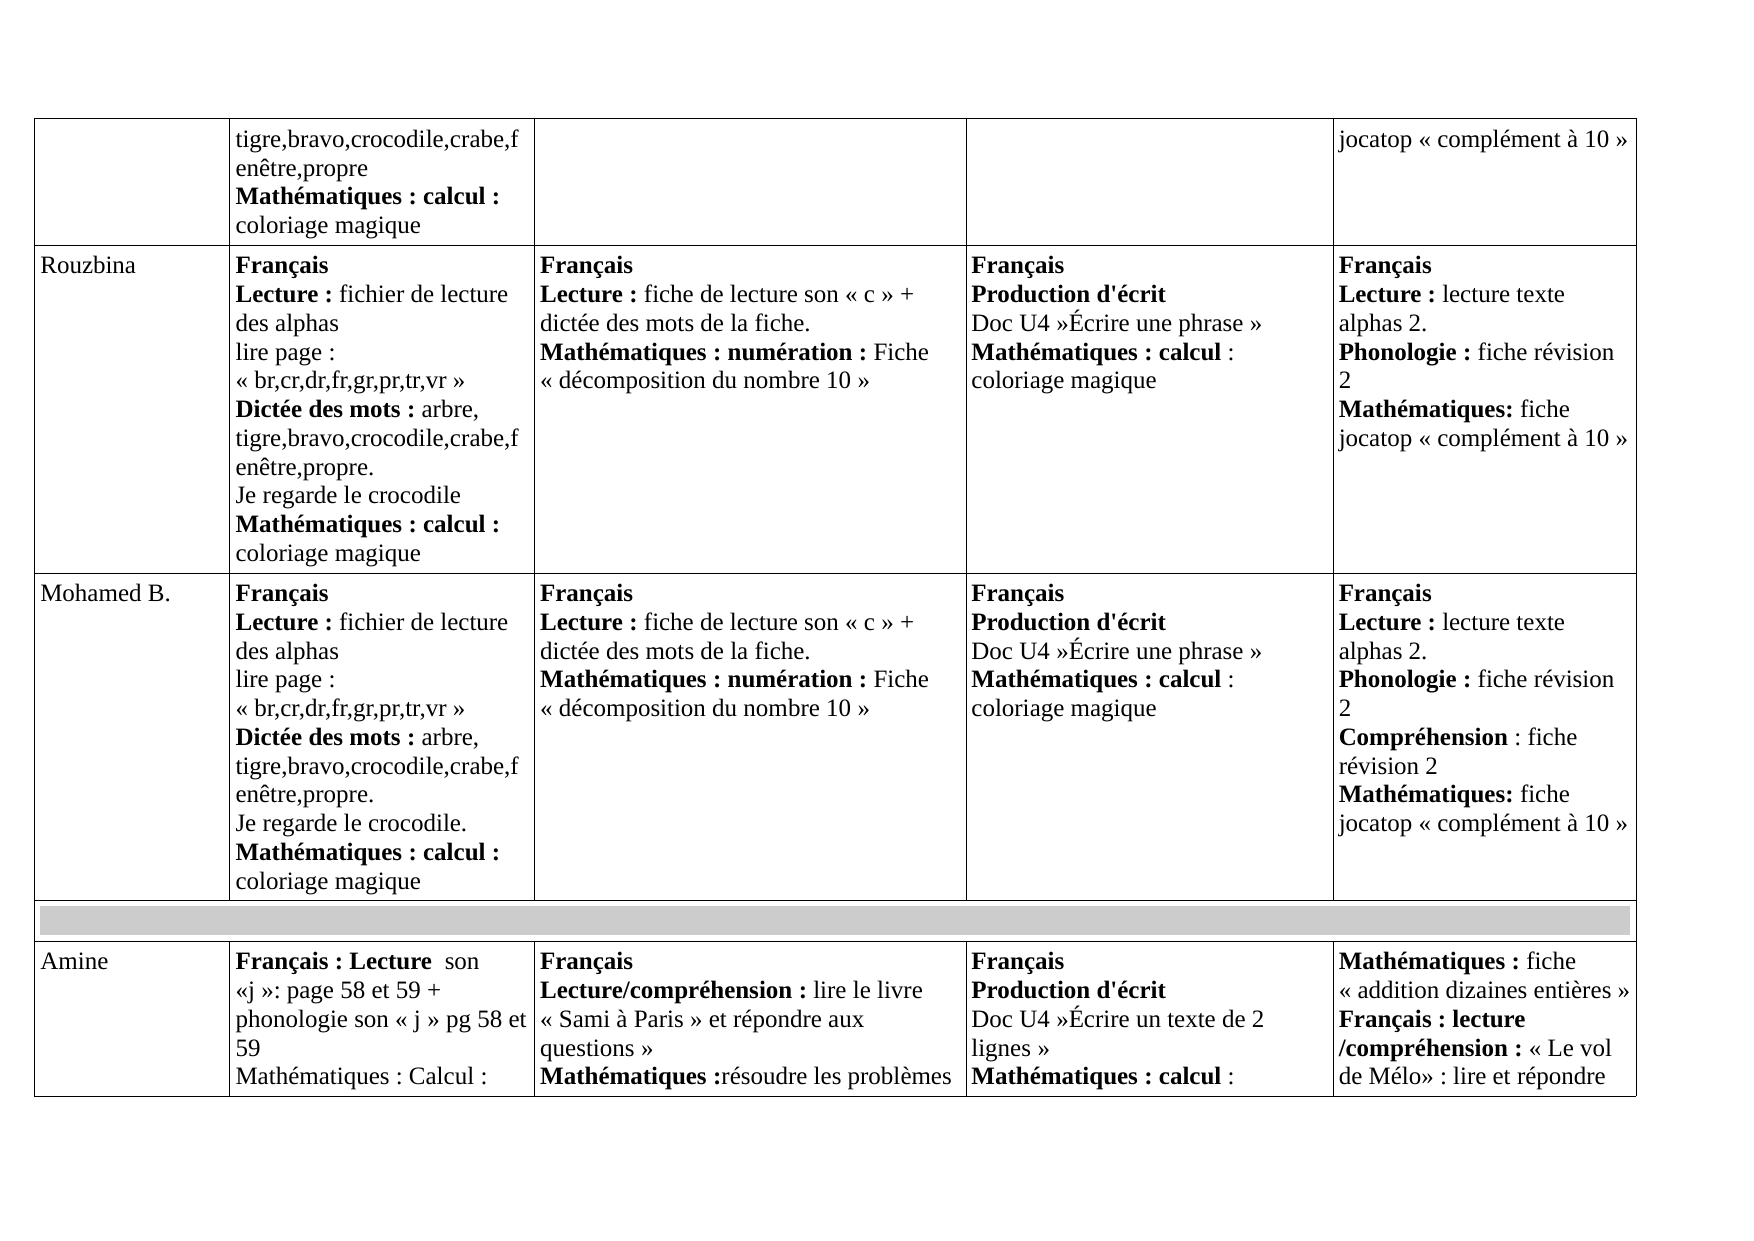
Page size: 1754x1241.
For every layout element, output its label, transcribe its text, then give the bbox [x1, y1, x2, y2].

table_cell Rouzbina [35, 246, 229, 572]
table_cell Français Lecture : fiche de lecture son « c » + dictée des mots de la fiche. Mathématiques : numération : Fiche « décomposition du nombre 10 » [535, 246, 966, 572]
table_cell [35, 901, 1636, 941]
table_cell Français Production d'écrit Doc U4 »Écrire une phrase » Mathématiques : calcul : coloriage magique [967, 574, 1333, 900]
table_cell Français Production d'écrit Doc U4 »Écrire une phrase » Mathématiques : calcul : coloriage magique [967, 246, 1333, 572]
table_cell [967, 119, 1333, 245]
table_cell Français : Lecture son «j »: page 58 et 59 + phonologie son « j » pg 58 et 59 Mathématiques : Calcul : [230, 942, 534, 1096]
table_cell Mohamed B. [35, 574, 229, 900]
table_cell [35, 119, 229, 245]
table_cell tigre,bravo,crocodile,crabe,fenêtre,propre Mathématiques : calcul : coloriage magique [230, 119, 534, 245]
table_cell Français Lecture : fichier de lecture des alphas lire page : « br,cr,dr,fr,gr,pr,tr,vr » Dictée des mots : arbre, tigre,bravo,crocodile,crabe,fenêtre,propre. Je regarde le crocodile. Mathématiques : calcul : coloriage magique [230, 574, 534, 900]
table_cell Français Lecture/compréhension : lire le livre « Sami à Paris » et répondre aux questions » Mathématiques :résoudre les problèmes [535, 942, 966, 1096]
table_cell Amine [35, 942, 229, 1096]
table_cell Français Lecture : fiche de lecture son « c » + dictée des mots de la fiche. Mathématiques : numération : Fiche « décomposition du nombre 10 » [535, 574, 966, 900]
table_cell Français Lecture : fichier de lecture des alphas lire page : « br,cr,dr,fr,gr,pr,tr,vr » Dictée des mots : arbre, tigre,bravo,crocodile,crabe,fenêtre,propre. Je regarde le crocodile Mathématiques : calcul : coloriage magique [230, 246, 534, 572]
table_cell Français Production d'écrit Doc U4 »Écrire un texte de 2 lignes » Mathématiques : calcul : [967, 942, 1333, 1096]
table_cell Français Lecture : lecture texte alphas 2. Phonologie : fiche révision 2 Compréhension : fiche révision 2 Mathématiques: fiche jocatop « complément à 10 » [1334, 574, 1636, 900]
table_cell jocatop « complément à 10 » [1334, 119, 1636, 245]
table_cell Mathématiques : fiche « addition dizaines entières » Français : lecture /compréhension : « Le vol de Mélo» : lire et répondre [1334, 942, 1636, 1096]
table_cell [535, 119, 966, 245]
table_cell Français Lecture : lecture texte alphas 2. Phonologie : fiche révision 2 Mathématiques: fiche jocatop « complément à 10 » [1334, 246, 1636, 572]
